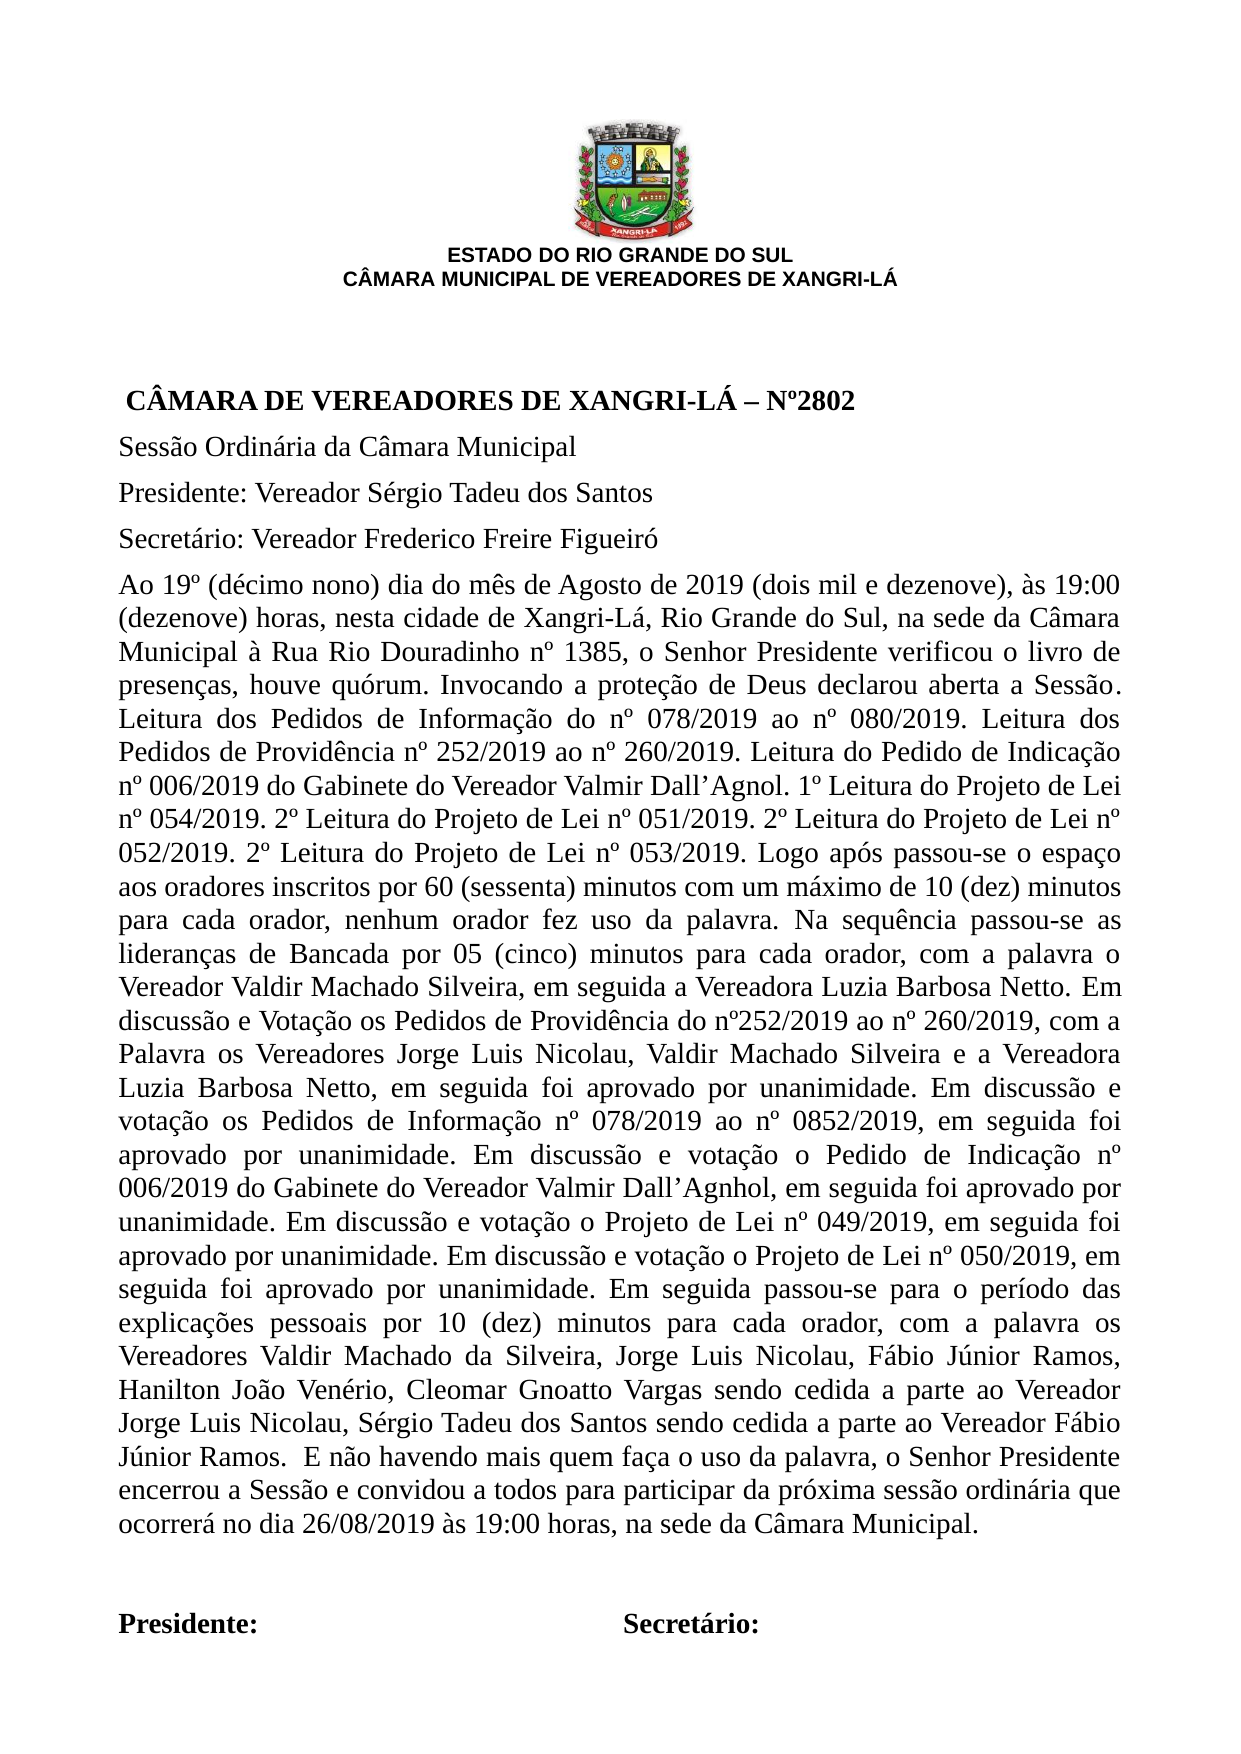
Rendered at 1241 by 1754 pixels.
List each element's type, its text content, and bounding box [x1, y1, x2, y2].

text Sessão Ordinária da Câmara Municipal [118, 429, 1122, 462]
picture [568, 119, 699, 244]
text CÂMARA DE VEREADORES DE XANGRI-LÁ – Nº2802 [118, 383, 1122, 416]
text ESTADO DO RIO GRANDE DO SUL [118, 243, 1122, 267]
text Secretário: Vereador Frederico Freire Figueiró [118, 521, 1122, 554]
text CÂMARA MUNICIPAL DE VEREADORES DE XANGRI-LÁ [118, 267, 1122, 291]
text Presidente: Vereador Sérgio Tadeu dos Santos [118, 475, 1122, 508]
text Ao 19º (décimo nono) dia do mês de Agosto de 2019 (dois mil e dezenove), às 19:00 (dezenove) horas, nesta cidade de Xangri-Lá, Rio Grande do Sul, na sede da Câmara Municipal à Rua Rio Douradinho nº 1385, o Senhor Presidente verificou o livro de presenças, houve quórum. Invocando a proteção de Deus declarou aberta a Sessão. Leitura dos Pedidos de Informação do nº 078/2019 ao nº 080/2019. Leitura dos Pedidos de Providência nº 252/2019 ao nº 260/2019. Leitura do Pedido de Indicação nº 006/2019 do Gabinete do Vereador Valmir Dall’Agnol. 1º Leitura do Projeto de Lei nº 054/2019. 2º Leitura do Projeto de Lei nº 051/2019. 2º Leitura do Projeto de Lei nº 052/2019. 2º Leitura do Projeto de Lei nº 053/2019. Logo após passou-se o espaço aos oradores inscritos por 60 (sessenta) minutos com um máximo de 10 (dez) minutos para cada orador, nenhum orador fez uso da palavra. Na sequência passou-se as lideranças de Bancada por 05 (cinco) minutos para cada orador, com a palavra o Vereador Valdir Machado Silveira, em seguida a Vereadora Luzia Barbosa Netto. Em discussão e Votação os Pedidos de Providência do nº252/2019 ao nº 260/2019, com a Palavra os Vereadores Jorge Luis Nicolau, Valdir Machado Silveira e a Vereadora Luzia Barbosa Netto, em seguida foi aprovado por unanimidade. Em discussão e votação os Pedidos de Informação nº 078/2019 ao nº 0852/2019, em seguida foi aprovado por unanimidade. Em discussão e votação o Pedido de Indicação nº 006/2019 do Gabinete do Vereador Valmir Dall’Agnhol, em seguida foi aprovado por unanimidade. Em discussão e votação o Projeto de Lei nº 049/2019, em seguida foi aprovado por unanimidade. Em discussão e votação o Projeto de Lei nº 050/2019, em seguida foi aprovado por unanimidade. Em seguida passou-se para o período das explicações pessoais por 10 (dez) minutos para cada orador, com a palavra os Vereadores Valdir Machado da Silveira, Jorge Luis Nicolau, Fábio Júnior Ramos, Hanilton João Venério, Cleomar Gnoatto Vargas sendo cedida a parte ao Vereador Jorge Luis Nicolau, Sérgio Tadeu dos Santos sendo cedida a parte ao Vereador Fábio Júnior Ramos. E não havendo mais quem faça o uso da palavra, o Senhor Presidente encerrou a Sessão e convidou a todos para participar da próxima sessão ordinária que ocorrerá no dia 26/08/2019 às 19:00 horas, na sede da Câmara Municipal. [118, 567, 1122, 1539]
text Presidente: Secretário: [118, 1607, 1122, 1640]
